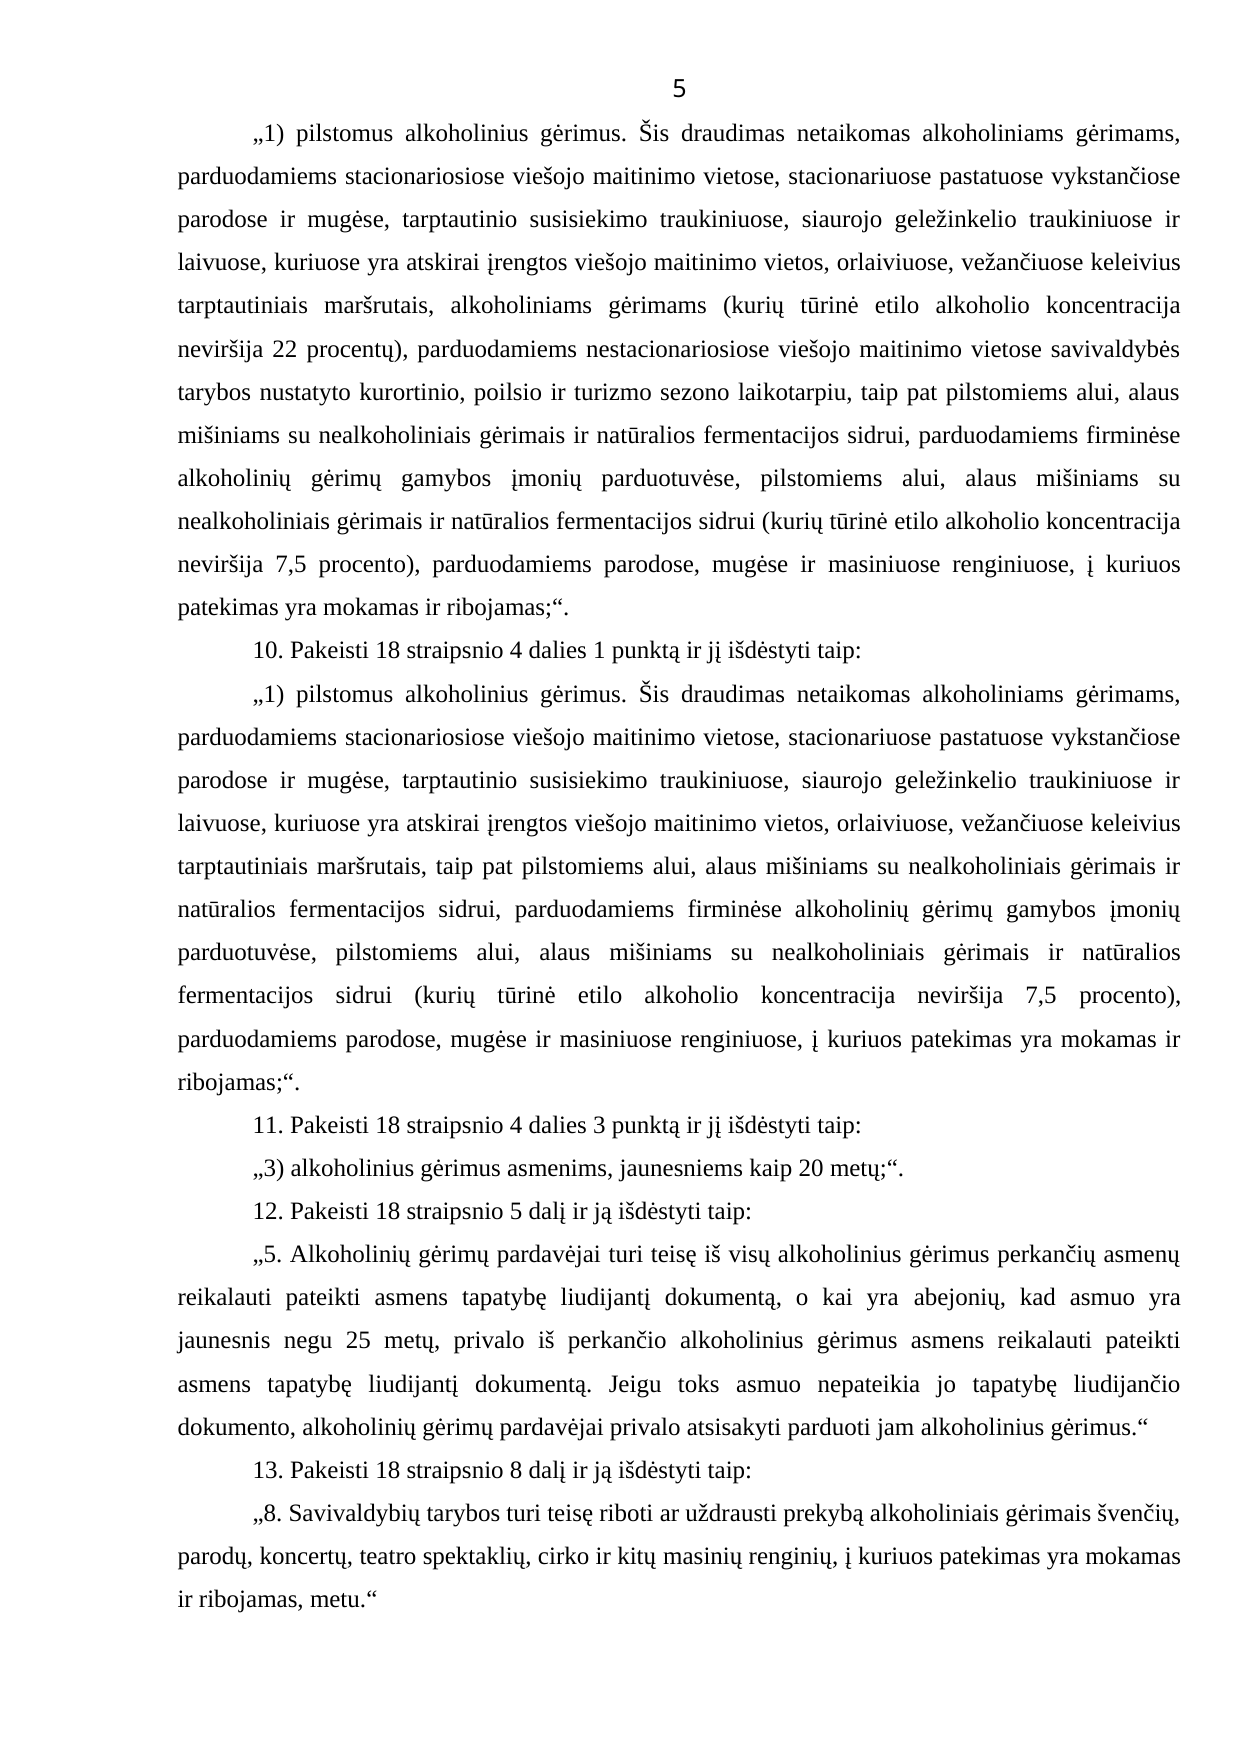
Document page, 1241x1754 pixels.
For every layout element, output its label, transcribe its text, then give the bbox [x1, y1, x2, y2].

text 13. Pakeisti 18 straipsnio 8 dalį ir ją išdėstyti taip: [177, 1455, 1181, 1484]
text „1) pilstomus alkoholinius gėrimus. Šis draudimas netaikomas alkoholiniams gėrimams, parduodamiems stacionariosiose viešojo maitinimo vietose, stacionariuose pastatuose vykstančiose parodose ir mugėse, tarptautinio susisiekimo traukiniuose, siaurojo geležinkelio traukiniuose ir laivuose, kuriuose yra atskirai įrengtos viešojo maitinimo vietos, orlaiviuose, vežančiuose keleivius tarptautiniais maršrutais, alkoholiniams gėrimams (kurių tūrinė etilo alkoholio koncentracija neviršija 22 procentų), parduodamiems nestacionariosiose viešojo maitinimo vietose savivaldybės tarybos nustatyto kurortinio, poilsio ir turizmo sezono laikotarpiu, taip pat pilstomiems alui, alaus mišiniams su nealkoholiniais gėrimais ir natūralios fermentacijos sidrui, parduodamiems firminėse alkoholinių gėrimų gamybos įmonių parduotuvėse, pilstomiems alui, alaus mišiniams su nealkoholiniais gėrimais ir natūralios fermentacijos sidrui (kurių tūrinė etilo alkoholio koncentracija neviršija 7,5 procento), parduodamiems parodose, mugėse ir masiniuose renginiuose, į kuriuos patekimas yra mokamas ir ribojamas;“. [177, 118, 1181, 621]
text „5. Alkoholinių gėrimų pardavėjai turi teisę iš visų alkoholinius gėrimus perkančių asmenų reikalauti pateikti asmens tapatybę liudijantį dokumentą, o kai yra abejonių, kad asmuo yra jaunesnis negu 25 metų, privalo iš perkančio alkoholinius gėrimus asmens reikalauti pateikti asmens tapatybę liudijantį dokumentą. Jeigu toks asmuo nepateikia jo tapatybę liudijančio dokumento, alkoholinių gėrimų pardavėjai privalo atsisakyti parduoti jam alkoholinius gėrimus.“ [177, 1239, 1181, 1441]
text „1) pilstomus alkoholinius gėrimus. Šis draudimas netaikomas alkoholiniams gėrimams, parduodamiems stacionariosiose viešojo maitinimo vietose, stacionariuose pastatuose vykstančiose parodose ir mugėse, tarptautinio susisiekimo traukiniuose, siaurojo geležinkelio traukiniuose ir laivuose, kuriuose yra atskirai įrengtos viešojo maitinimo vietos, orlaiviuose, vežančiuose keleivius tarptautiniais maršrutais, taip pat pilstomiems alui, alaus mišiniams su nealkoholiniais gėrimais ir natūralios fermentacijos sidrui, parduodamiems firminėse alkoholinių gėrimų gamybos įmonių parduotuvėse, pilstomiems alui, alaus mišiniams su nealkoholiniais gėrimais ir natūralios fermentacijos sidrui (kurių tūrinė etilo alkoholio koncentracija neviršija 7,5 procento), parduodamiems parodose, mugėse ir masiniuose renginiuose, į kuriuos patekimas yra mokamas ir ribojamas;“. [177, 679, 1181, 1096]
text 12. Pakeisti 18 straipsnio 5 dalį ir ją išdėstyti taip: [177, 1196, 1181, 1225]
text 11. Pakeisti 18 straipsnio 4 dalies 3 punktą ir jį išdėstyti taip: [177, 1110, 1181, 1139]
text „8. Savivaldybių tarybos turi teisę riboti ar uždrausti prekybą alkoholiniais gėrimais švenčių, parodų, koncertų, teatro spektaklių, cirko ir kitų masinių renginių, į kuriuos patekimas yra mokamas ir ribojamas, metu.“ [177, 1498, 1181, 1613]
text „3) alkoholinius gėrimus asmenims, jaunesniems kaip 20 metų;“. [177, 1153, 1181, 1182]
text 10. Pakeisti 18 straipsnio 4 dalies 1 punktą ir jį išdėstyti taip: [177, 636, 1181, 664]
